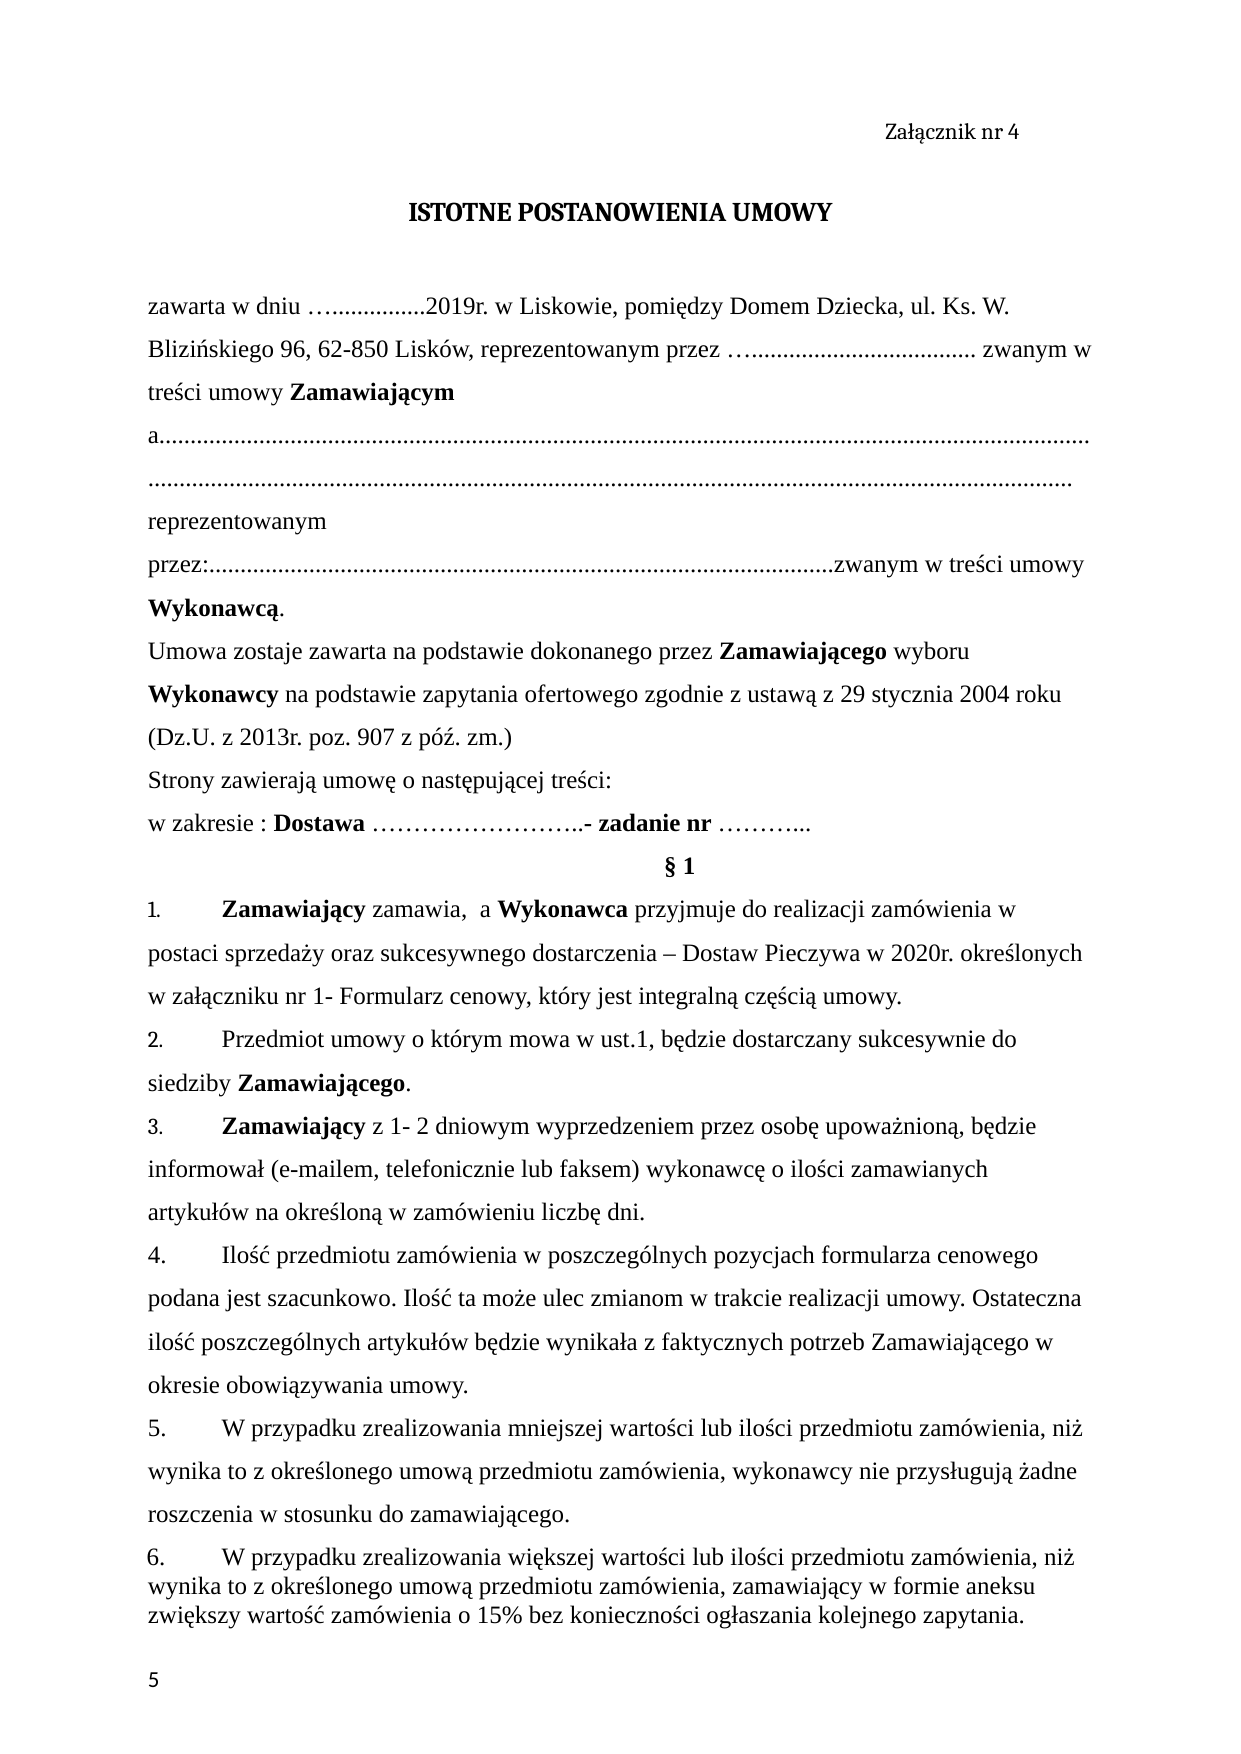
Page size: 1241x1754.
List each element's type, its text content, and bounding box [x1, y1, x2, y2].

list Zamawiający zamawia, a Wykonawca przyjmuje do realizacji zamówienia w postaci sprzedaży oraz sukcesywnego dostarczenia – Dostaw Pieczywa w 2020r. określonych w załączniku nr 1- Formularz cenowy, który jest integralną częścią umowy. [148, 894, 1093, 1010]
text a......................................................................................................................................................................................................................................................................................................... [148, 420, 1093, 492]
text § 1 [148, 851, 1093, 880]
text Załącznik nr 4 [148, 118, 1093, 145]
list Przedmiot umowy o którym mowa w ust.1, będzie dostarczany sukcesywnie do siedziby Zamawiającego. [148, 1024, 1093, 1096]
list Ilość przedmiotu zamówienia w poszczególnych pozycjach formularza cenowego podana jest szacunkowo. Ilość ta może ulec zmianom w trakcie realizacji umowy. Ostateczna ilość poszczególnych artykułów będzie wynikała z faktycznych potrzeb Zamawiającego w okresie obowiązywania umowy. [148, 1240, 1093, 1398]
list W przypadku zrealizowania mniejszej wartości lub ilości przedmiotu zamówienia, niż wynika to z określonego umową przedmiotu zamówienia, wykonawcy nie przysługują żadne roszczenia w stosunku do zamawiającego. [148, 1413, 1093, 1528]
text zawarta w dniu …...............2019r. w Liskowie, pomiędzy Domem Dziecka, ul. Ks. W. Blizińskiego 96, 62-850 Lisków, reprezentowanym przez ….................................... zwanym w treści umowy Zamawiającym [148, 291, 1093, 406]
list Zamawiający z 1- 2 dniowym wyprzedzeniem przez osobę upoważnioną, będzie informował (e-mailem, telefonicznie lub faksem) wykonawcę o ilości zamawianych artykułów na określoną w zamówieniu liczbę dni. [148, 1111, 1093, 1226]
text reprezentowanym przez:....................................................................................................zwanym w treści umowy Wykonawcą. [148, 506, 1093, 621]
list W przypadku zrealizowania większej wartości lub ilości przedmiotu zamówienia, niż wynika to z określonego umową przedmiotu zamówienia, zamawiający w formie aneksu zwiększy wartość zamówienia o 15% bez konieczności ogłaszania kolejnego zapytania. [146, 1542, 1093, 1628]
text w zakresie : Dostawa ……………………..- zadanie nr ………... [148, 808, 1093, 837]
text Strony zawierają umowę o następującej treści: [148, 765, 1093, 794]
text Umowa zostaje zawarta na podstawie dokonanego przez Zamawiającego wyboru Wykonawcy na podstawie zapytania ofertowego zgodnie z ustawą z 29 stycznia 2004 roku (Dz.U. z 2013r. poz. 907 z póź. zm.) [148, 636, 1093, 751]
text ISTOTNE POSTANOWIENIA UMOWY [148, 197, 1093, 228]
